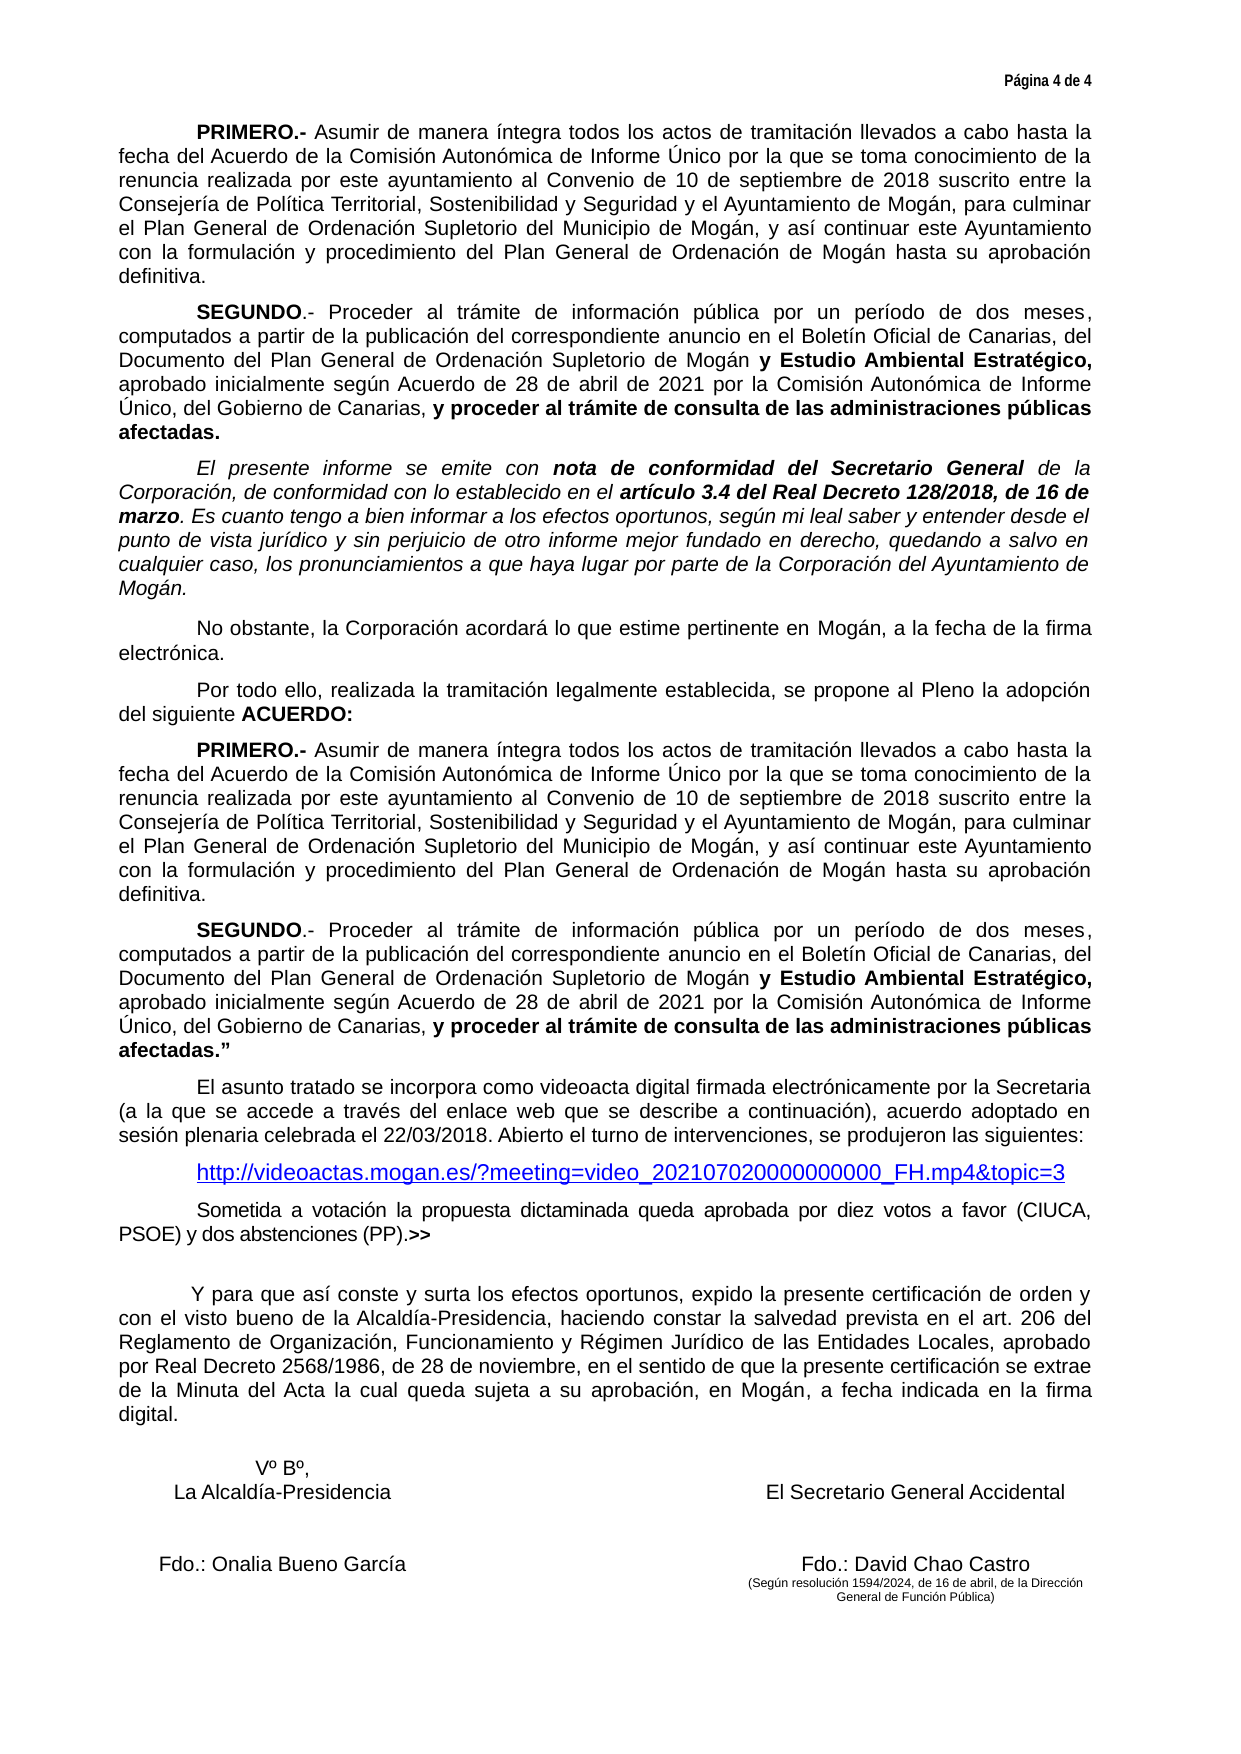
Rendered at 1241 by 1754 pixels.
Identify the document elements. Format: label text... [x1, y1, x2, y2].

text El presente informe se emite con nota de conformidad del Secretario General de la Corporación, de conformidad con lo establecido en el artículo 3.4 del Real Decreto 128/2018, de 16 de marzo. Es cuanto tengo a bien informar a los efectos oportunos, según mi leal saber y entender desde el punto de vista jurídico y sin perjuicio de otro informe mejor fundado en derecho, quedando a salvo en cualquier caso, los pronunciamientos a que haya lugar por parte de la Corporación del Ayuntamiento de Mogán. [118, 456, 1092, 600]
text http://videoactas.mogan.es/?meeting=video_202107020000000000_FH.mp4&topic=3 [118, 1159, 1092, 1185]
text Sometida a votación la propuesta dictaminada queda aprobada por diez votos a favor (CIUCA, PSOE) y dos abstenciones (PP).>> [118, 1198, 1092, 1246]
text SEGUNDO.- Proceder al trámite de información pública por un período de dos meses, computados a partir de la publicación del correspondiente anuncio en el Boletín Oficial de Canarias, del Documento del Plan General de Ordenación Supletorio de Mogán y Estudio Ambiental Estratégico, aprobado inicialmente según Acuerdo de 28 de abril de 2021 por la Comisión Autonómica de Informe Único, del Gobierno de Canarias, y proceder al trámite de consulta de las administraciones públicas afectadas.” [118, 918, 1092, 1062]
text Y para que así conste y surta los efectos oportunos, expido la presente certificación de orden y con el visto bueno de la Alcaldía-Presidencia, haciendo constar la salvedad prevista en el art. 206 del Reglamento de Organización, Funcionamiento y Régimen Jurídico de las Entidades Locales, aprobado por Real Decreto 2568/1986, de 28 de noviembre, en el sentido de que la presente certificación se extrae de la Minuta del Acta la cual queda sujeta a su aprobación, en Mogán, a fecha indicada en la firma digital. [118, 1282, 1092, 1426]
text No obstante, la Corporación acordará lo que estime pertinente en Mogán, a la fecha de la firma electrónica. [118, 612, 1092, 665]
table_header [443, 1450, 738, 1610]
table_header El Secretario General Accidental Fdo.: David Chao Castro (Según resolución 1594/2024, de 16 de abril, de la Dirección General de Función Pública) [739, 1450, 1092, 1610]
text SEGUNDO.- Proceder al trámite de información pública por un período de dos meses, computados a partir de la publicación del correspondiente anuncio en el Boletín Oficial de Canarias, del Documento del Plan General de Ordenación Supletorio de Mogán y Estudio Ambiental Estratégico, aprobado inicialmente según Acuerdo de 28 de abril de 2021 por la Comisión Autonómica de Informe Único, del Gobierno de Canarias, y proceder al trámite de consulta de las administraciones públicas afectadas. [118, 300, 1092, 444]
text PRIMERO.- Asumir de manera íntegra todos los actos de tramitación llevados a cabo hasta la fecha del Acuerdo de la Comisión Autonómica de Informe Único por la que se toma conocimiento de la renuncia realizada por este ayuntamiento al Convenio de 10 de septiembre de 2018 suscrito entre la Consejería de Política Territorial, Sostenibilidad y Seguridad y el Ayuntamiento de Mogán, para culminar el Plan General de Ordenación Supletorio del Municipio de Mogán, y así continuar este Ayuntamiento con la formulación y procedimiento del Plan General de Ordenación de Mogán hasta su aprobación definitiva. [118, 120, 1092, 287]
text PRIMERO.- Asumir de manera íntegra todos los actos de tramitación llevados a cabo hasta la fecha del Acuerdo de la Comisión Autonómica de Informe Único por la que se toma conocimiento de la renuncia realizada por este ayuntamiento al Convenio de 10 de septiembre de 2018 suscrito entre la Consejería de Política Territorial, Sostenibilidad y Seguridad y el Ayuntamiento de Mogán, para culminar el Plan General de Ordenación Supletorio del Municipio de Mogán, y así continuar este Ayuntamiento con la formulación y procedimiento del Plan General de Ordenación de Mogán hasta su aprobación definitiva. [118, 738, 1092, 906]
text El asunto tratado se incorpora como videoacta digital firmada electrónicamente por la Secretaria (a la que se accede a través del enlace web que se describe a continuación), acuerdo adoptado en sesión plenaria celebrada el 22/03/2018. Abierto el turno de intervenciones, se produjeron las siguientes: [118, 1074, 1092, 1146]
text Por todo ello, realizada la tramitación legalmente establecida, se propone al Pleno la adopción del siguiente ACUERDO: [118, 678, 1092, 726]
table_header Vº Bº, La Alcaldía-Presidencia Fdo.: Onalia Bueno García [122, 1450, 443, 1610]
